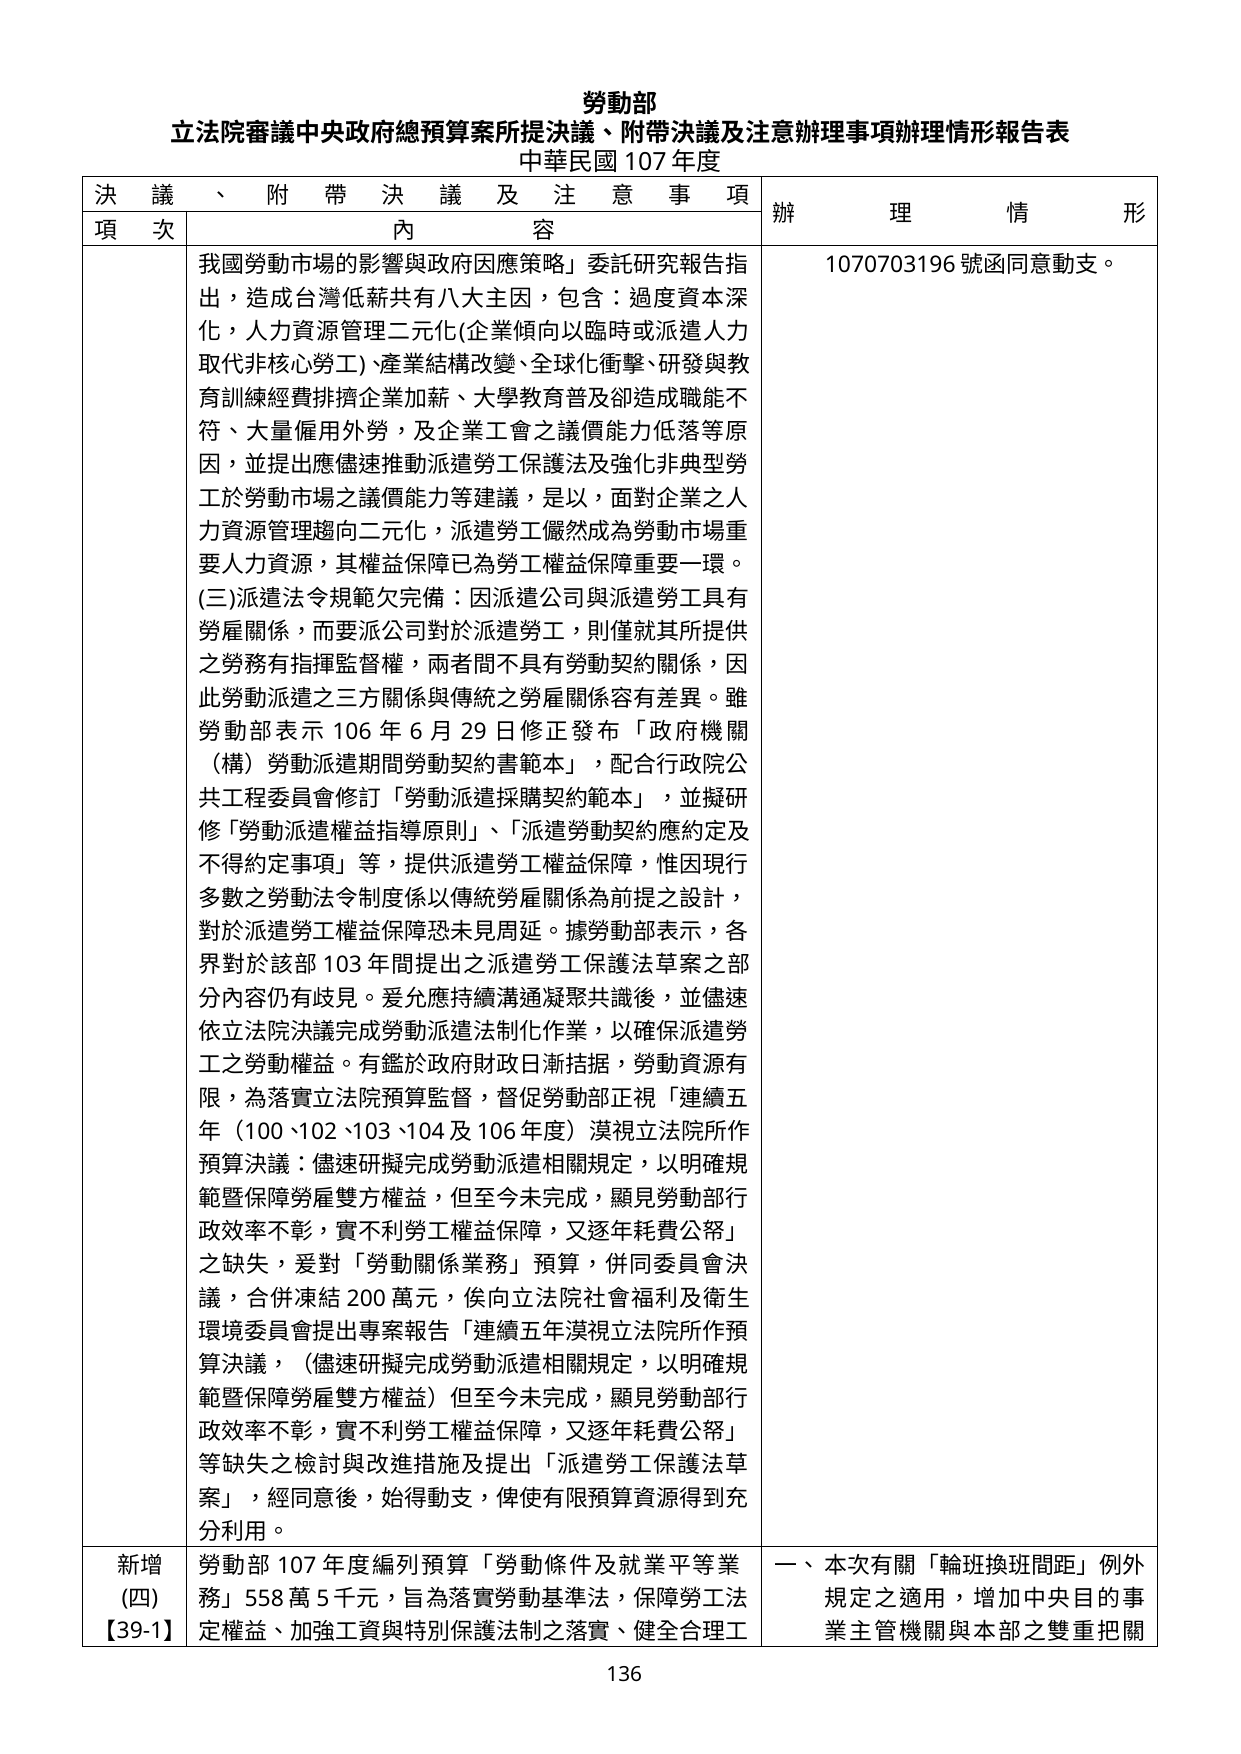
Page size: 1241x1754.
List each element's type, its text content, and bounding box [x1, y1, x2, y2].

table_cell 1070703196號函同意動支。 [762, 246, 1157, 1546]
table_header 辦理情形 [762, 177, 1157, 245]
table_cell 新增 (四) 【39-1】 [83, 1547, 186, 1646]
table_header 決議、附帶決議及注意事項 [83, 177, 761, 211]
table_cell 內 容 [187, 212, 761, 245]
table_cell 本次有關「輪班換班間距」例外規定之適用，增加中央目的事業主管機關與本部之雙重把關 [762, 1547, 1157, 1646]
table_cell 我國勞動市場的影響與政府因應策略」委託研究報告指出，造成台灣低薪共有八大主因，包含：過度資本深化，人力資源管理二元化(企業傾向以臨時或派遣人力取代非核心勞工)、產業結構改變、全球化衝擊、研發與教育訓練經費排擠企業加薪、大學教育普及卻造成職能不符、大量僱用外勞，及企業工會之議價能力低落等原因，並提出應儘速推動派遣勞工保護法及強化非典型勞工於勞動市場之議價能力等建議，是以，面對企業之人力資源管理趨向二元化，派遣勞工儼然成為勞動市場重要人力資源，其權益保障已為勞工權益保障重要一環。(三)派遣法令規範欠完備：因派遣公司與派遣勞工具有勞雇關係，而要派公司對於派遣勞工，則僅就其所提供之勞務有指揮監督權，兩者間不具有勞動契約關係，因此勞動派遣之三方關係與傳統之勞雇關係容有差異。雖勞動部表示106年6月29日修正發布「政府機關（構）勞動派遣期間勞動契約書範本」，配合行政院公共工程委員會修訂「勞動派遣採購契約範本」，並擬研修「勞動派遣權益指導原則」、「派遣勞動契約應約定及不得約定事項」等，提供派遣勞工權益保障，惟因現行多數之勞動法令制度係以傳統勞雇關係為前提之設計，對於派遣勞工權益保障恐未見周延。據勞動部表示，各界對於該部103年間提出之派遣勞工保護法草案之部分內容仍有歧見。爰允應持續溝通凝聚共識後，並儘速依立法院決議完成勞動派遣法制化作業，以確保派遣勞工之勞動權益。有鑑於政府財政日漸拮据，勞動資源有限，為落實立法院預算監督，督促勞動部正視「連續五年（100、102、103、104及106年度）漠視立法院所作預算決議：儘速研擬完成勞動派遣相關規定，以明確規範暨保障勞雇雙方權益，但至今未完成，顯見勞動部行政效率不彰，實不利勞工權益保障，又逐年耗費公帑」之缺失，爰對「勞動關係業務」預算，併同委員會決議，合併凍結200萬元，俟向立法院社會福利及衛生環境委員會提出專案報告「連續五年漠視立法院所作預算決議，（儘速研擬完成勞動派遣相關規定，以明確規範暨保障勞雇雙方權益）但至今未完成，顯見勞動部行政效率不彰，實不利勞工權益保障，又逐年耗費公帑」等缺失之檢討與改進措施及提出「派遣勞工保護法草案」，經同意後，始得動支，俾使有限預算資源得到充分利用。 [187, 246, 761, 1546]
table_cell [83, 246, 186, 1546]
table_cell 勞動部107年度編列預算「勞動條件及就業平等業務」558萬5千元，旨為落實勞動基準法，保障勞工法定權益、加強工資與特別保護法制之落實、健全合理工 [187, 1547, 761, 1646]
table_cell 項次 [83, 212, 186, 245]
